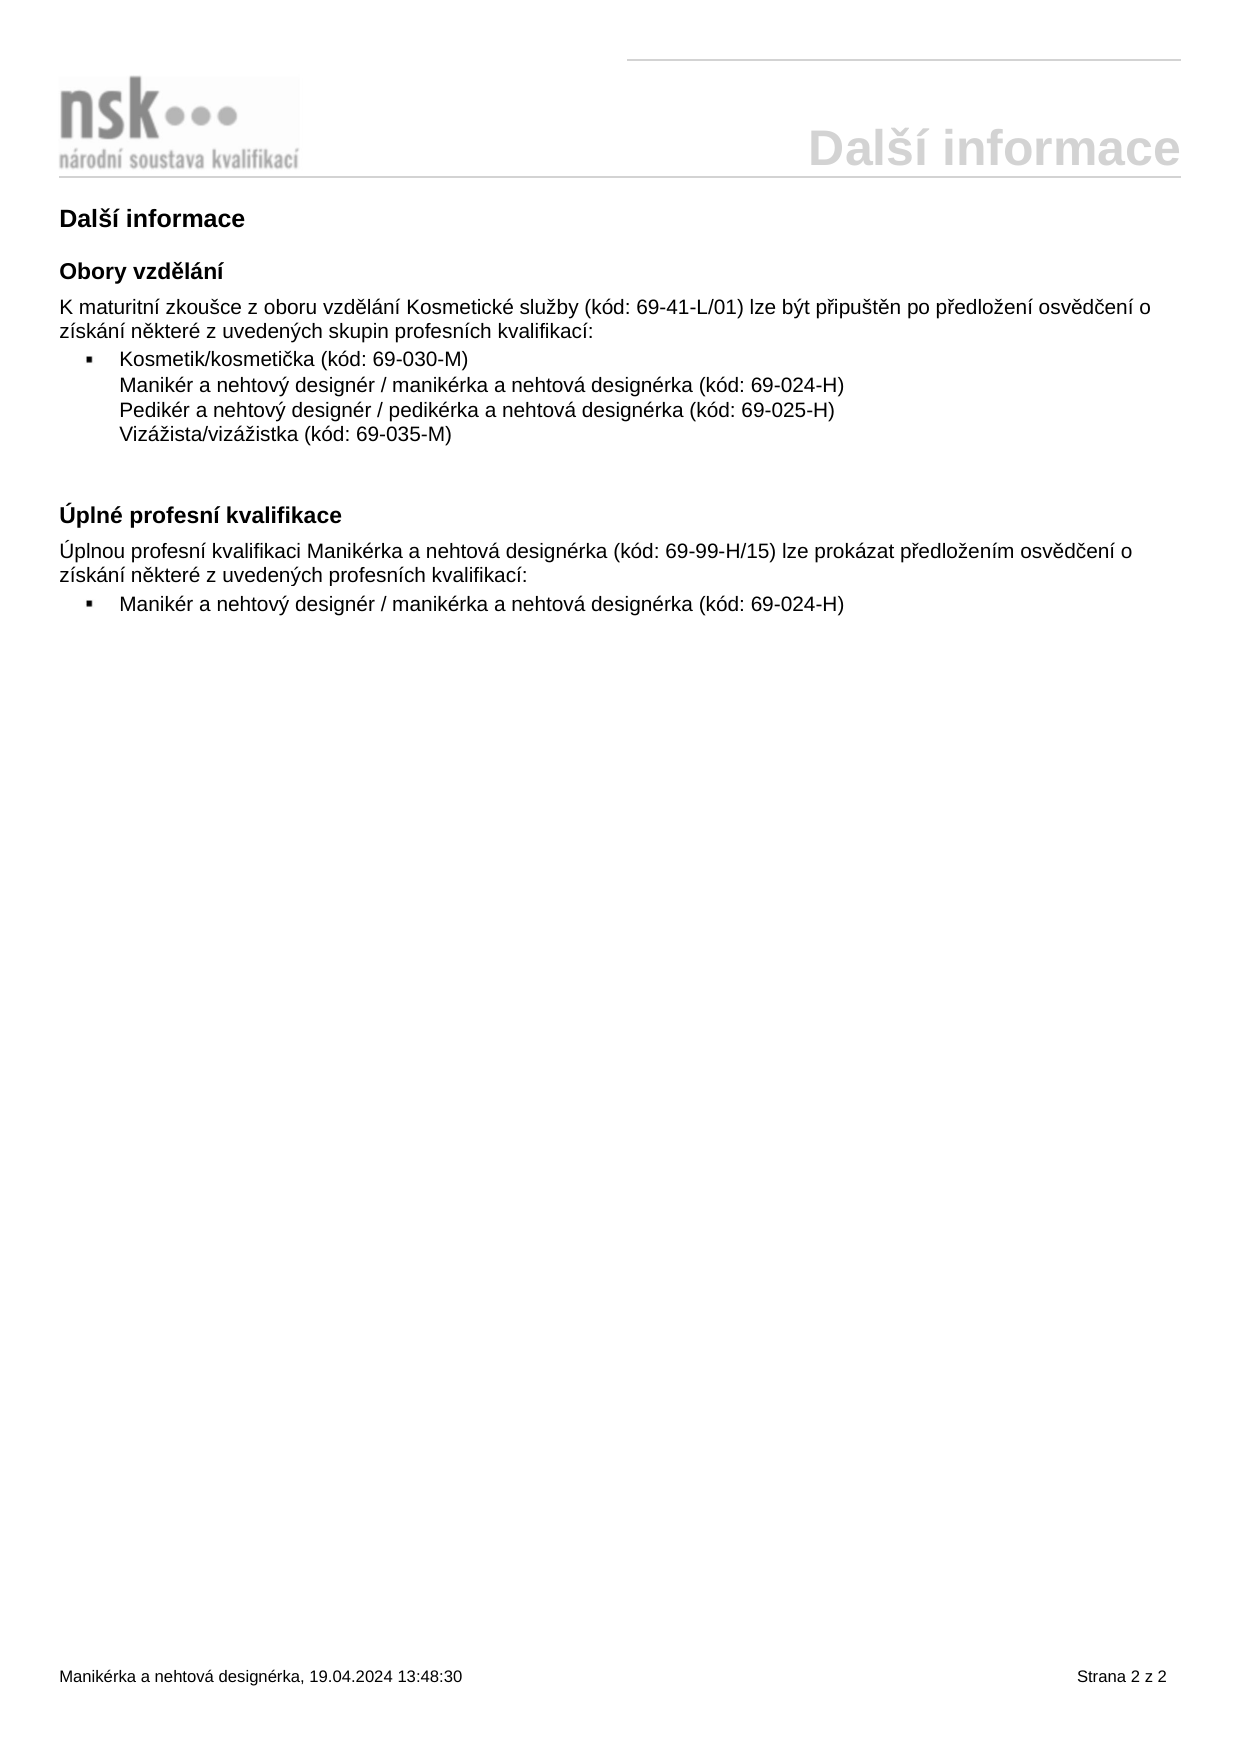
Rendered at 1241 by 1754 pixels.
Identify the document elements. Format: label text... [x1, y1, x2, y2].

table_cell [627, 949, 861, 1248]
table_cell [482, 586, 619, 592]
table_cell [619, 617, 627, 648]
table_cell [627, 479, 861, 491]
table_cell Vizážista/vizážistka (kód: 69-035-M) [119, 422, 1181, 448]
table_cell [119, 1454, 482, 1658]
table_cell [119, 236, 482, 248]
table_cell [482, 171, 619, 176]
table_cell [627, 649, 861, 948]
table_cell [59, 178, 1181, 194]
table_cell Pedikér a nehtový designér / pedikérka a nehtová designérka (kód: 69-025-H) [119, 398, 1181, 422]
picture [59, 591, 119, 616]
table_cell [59, 448, 119, 479]
picture [59, 347, 119, 372]
table_cell [119, 649, 482, 948]
table_cell [1167, 343, 1181, 347]
table_cell [119, 448, 482, 479]
table_cell [59, 1454, 119, 1658]
table_cell [482, 1454, 619, 1658]
table_cell [59, 398, 119, 422]
table_cell Úplné profesní kvalifikace [59, 491, 1181, 539]
table_cell [1167, 479, 1181, 491]
table_cell [619, 170, 627, 176]
table_cell [119, 586, 482, 592]
table_cell [59, 479, 119, 491]
table_cell [620, 59, 627, 170]
table_cell Manikérka a nehtová designérka, 19.04.2024 13:48:30 [59, 1658, 861, 1694]
table_cell [482, 194, 619, 200]
table_cell [627, 1249, 861, 1454]
table_cell [619, 1249, 627, 1454]
table_cell [627, 343, 861, 347]
table_cell [861, 649, 1167, 948]
table_cell [59, 422, 119, 448]
table_cell Manikér a nehtový designér / manikérka a nehtová designérka (kód: 69-024-H) [119, 373, 1181, 398]
table_cell [119, 617, 482, 648]
table_cell [59, 617, 119, 648]
table_cell [1167, 194, 1181, 200]
table_cell [1167, 236, 1181, 248]
table_cell [482, 236, 619, 248]
table_cell Obory vzdělání [59, 248, 1181, 295]
table_cell [1167, 1658, 1181, 1694]
table_cell [861, 343, 1167, 347]
table_cell Strana 2 z 2 [861, 1658, 1167, 1694]
table_cell [119, 1249, 482, 1454]
table_cell [482, 343, 619, 347]
table_cell [861, 479, 1167, 491]
table_cell [627, 194, 861, 200]
table_cell [627, 236, 861, 248]
table_cell [619, 236, 627, 248]
table_cell [619, 586, 627, 592]
table_cell [59, 649, 119, 948]
table_cell Manikér a nehtový designér / manikérka a nehtová designérka (kód: 69-024-H) [119, 592, 1181, 617]
table_cell [627, 448, 861, 479]
table_cell [119, 171, 482, 176]
table_cell Další informace [59, 200, 1181, 236]
table_cell [482, 448, 619, 479]
table_cell [861, 949, 1167, 1248]
table_cell [482, 649, 619, 948]
table_cell [119, 194, 482, 200]
table_cell [861, 194, 1167, 200]
table_cell [59, 343, 119, 347]
table_cell [619, 1454, 627, 1658]
table_cell [119, 343, 482, 347]
table_cell [59, 586, 119, 591]
table_cell [1167, 949, 1181, 1248]
table_cell [861, 586, 1167, 592]
table_cell [627, 586, 861, 592]
table_cell [619, 194, 627, 200]
table_cell [59, 194, 119, 200]
table_cell Kosmetik/kosmetička (kód: 69-030-M) [119, 347, 1181, 373]
picture [58, 59, 620, 171]
table_cell [59, 171, 119, 176]
table_cell [482, 949, 619, 1248]
table_cell [861, 448, 1167, 479]
table_cell [861, 1249, 1167, 1454]
table_cell [1167, 586, 1181, 592]
table_cell [59, 236, 119, 248]
table_cell [482, 479, 619, 491]
table_cell [482, 617, 619, 648]
table_cell [1167, 649, 1181, 948]
table_cell [59, 373, 119, 398]
table_cell Další informace [627, 61, 1181, 176]
table_cell K maturitní zkoušce z oboru vzdělání Kosmetické služby (kód: 69-41-L/01) lze být připuštěn po předložení osvědčení o získání některé z uvedených skupin profesních kvalifikací: [59, 295, 1181, 343]
table_cell [861, 1454, 1167, 1658]
table_cell [119, 479, 482, 491]
table_cell [861, 236, 1167, 248]
table_cell [59, 949, 119, 1248]
table_cell [619, 949, 627, 1248]
table_cell [1167, 448, 1181, 479]
table_cell Úplnou profesní kvalifikaci Manikérka a nehtová designérka (kód: 69-99-H/15) lze prokázat předložením osvědčení o získání některé z uvedených profesních kvalifikací: [59, 539, 1181, 586]
table_cell [861, 617, 1167, 648]
table_cell [619, 479, 627, 491]
table_cell [59, 1249, 119, 1454]
table_cell [627, 617, 861, 648]
table_cell [1167, 1249, 1181, 1454]
table_cell [619, 448, 627, 479]
table_cell [1167, 617, 1181, 648]
table_cell [627, 1454, 861, 1658]
table_cell [619, 649, 627, 948]
table_cell [1167, 1454, 1181, 1658]
table_cell [119, 949, 482, 1248]
table_cell [482, 1249, 619, 1454]
